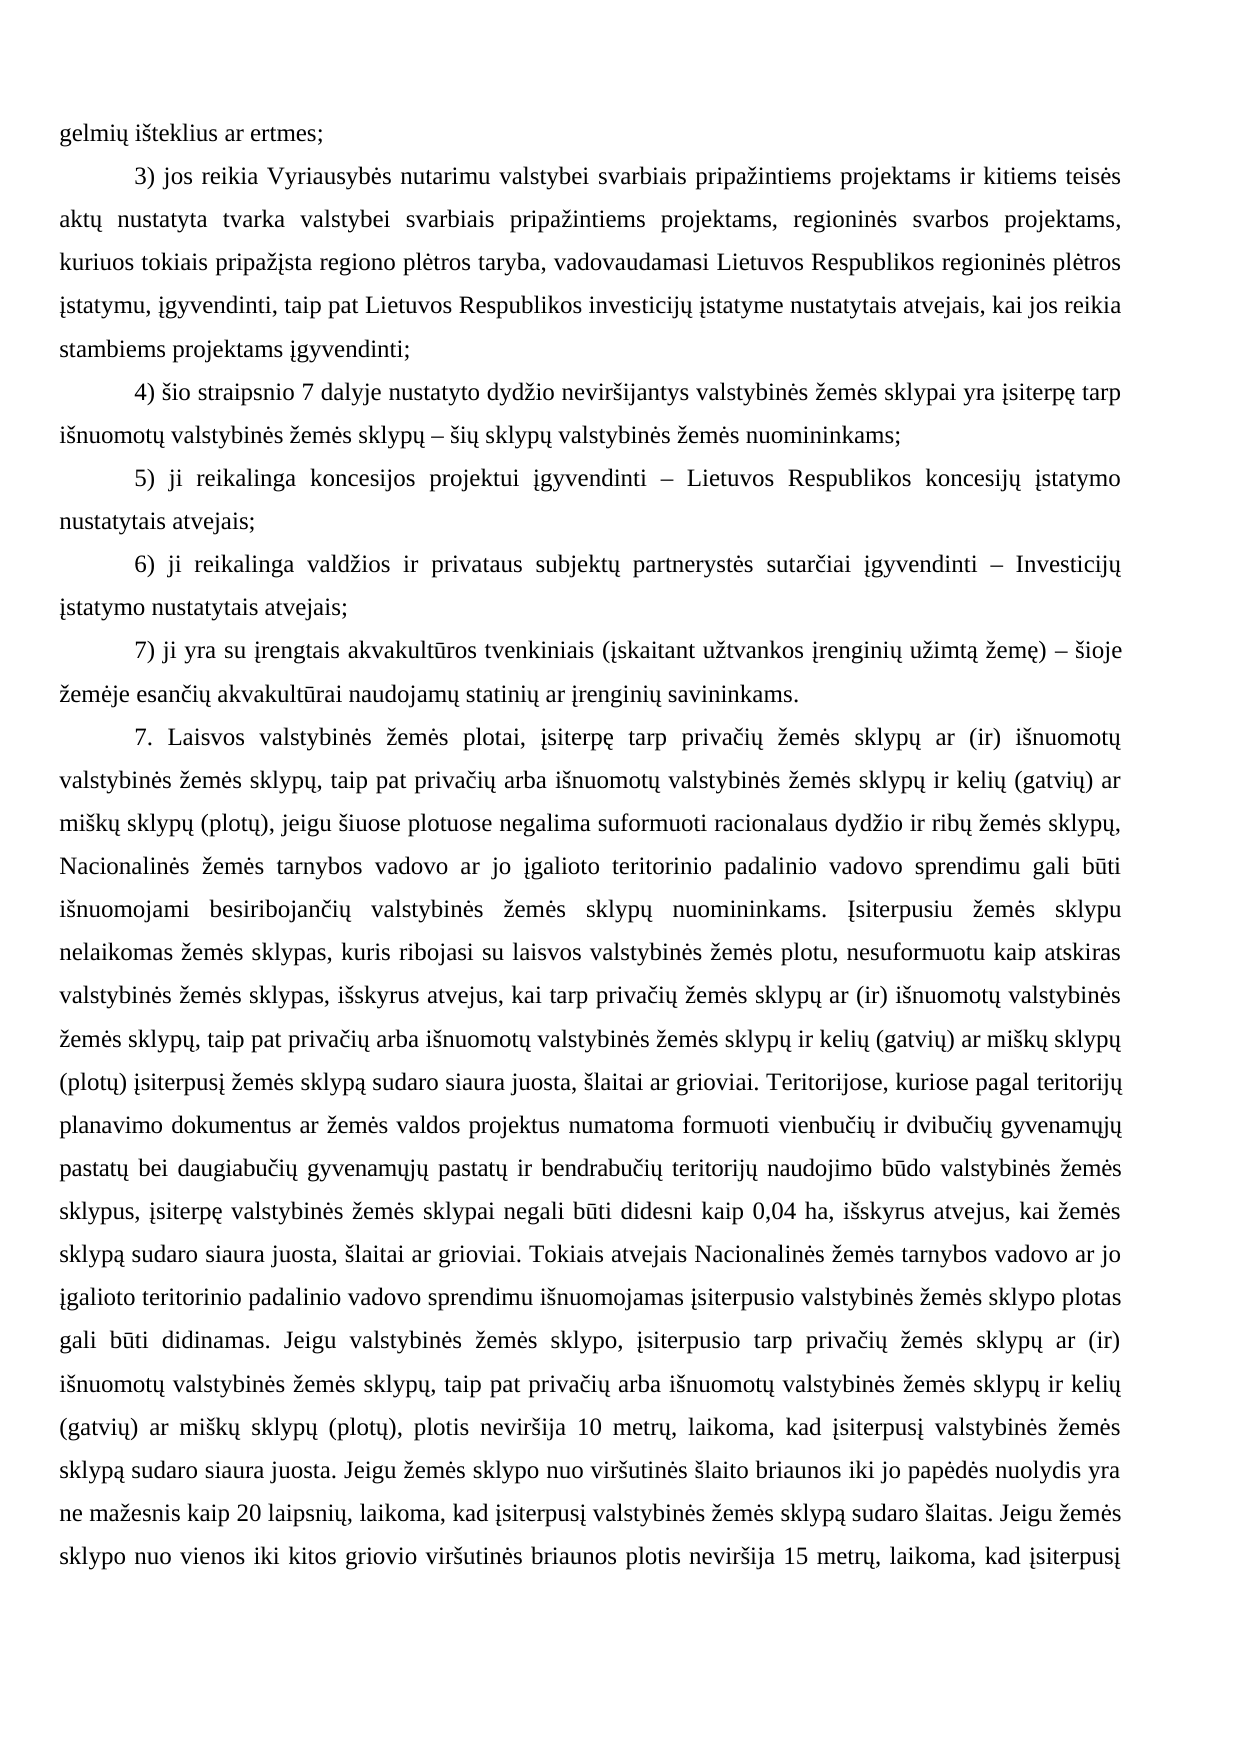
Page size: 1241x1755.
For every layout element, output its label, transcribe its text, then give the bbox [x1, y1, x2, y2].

text 4) šio straipsnio 7 dalyje nustatyto dydžio neviršijantys valstybinės žemės sklypai yra įsiterpę tarp išnuomotų valstybinės žemės sklypų – šių sklypų valstybinės žemės nuomininkams; [59, 377, 1122, 449]
text gelmių išteklius ar ertmes; [59, 118, 1122, 147]
text 7. Laisvos valstybinės žemės plotai, įsiterpę tarp privačių žemės sklypų ar (ir) išnuomotų valstybinės žemės sklypų, taip pat privačių arba išnuomotų valstybinės žemės sklypų ir kelių (gatvių) ar miškų sklypų (plotų), jeigu šiuose plotuose negalima suformuoti racionalaus dydžio ir ribų žemės sklypų, Nacionalinės žemės tarnybos vadovo ar jo įgalioto teritorinio padalinio vadovo sprendimu gali būti išnuomojami besiribojančių valstybinės žemės sklypų nuomininkams. Įsiterpusiu žemės sklypu nelaikomas žemės sklypas, kuris ribojasi su laisvos valstybinės žemės plotu, nesuformuotu kaip atskiras valstybinės žemės sklypas, išskyrus atvejus, kai tarp privačių žemės sklypų ar (ir) išnuomotų valstybinės žemės sklypų, taip pat privačių arba išnuomotų valstybinės žemės sklypų ir kelių (gatvių) ar miškų sklypų (plotų) įsiterpusį žemės sklypą sudaro siaura juosta, šlaitai ar grioviai. Teritorijose, kuriose pagal teritorijų planavimo dokumentus ar žemės valdos projektus numatoma formuoti vienbučių ir dvibučių gyvenamųjų pastatų bei daugiabučių gyvenamųjų pastatų ir bendrabučių teritorijų naudojimo būdo valstybinės žemės sklypus, įsiterpę valstybinės žemės sklypai negali būti didesni kaip 0,04 ha, išskyrus atvejus, kai žemės sklypą sudaro siaura juosta, šlaitai ar grioviai. Tokiais atvejais Nacionalinės žemės tarnybos vadovo ar jo įgalioto teritorinio padalinio vadovo sprendimu išnuomojamas įsiterpusio valstybinės žemės sklypo plotas gali būti didinamas. Jeigu valstybinės žemės sklypo, įsiterpusio tarp privačių žemės sklypų ar (ir) išnuomotų valstybinės žemės sklypų, taip pat privačių arba išnuomotų valstybinės žemės sklypų ir kelių (gatvių) ar miškų sklypų (plotų), plotis neviršija 10 metrų, laikoma, kad įsiterpusį valstybinės žemės sklypą sudaro siaura juosta. Jeigu žemės sklypo nuo viršutinės šlaito briaunos iki jo papėdės nuolydis yra ne mažesnis kaip 20 laipsnių, laikoma, kad įsiterpusį valstybinės žemės sklypą sudaro šlaitas. Jeigu žemės sklypo nuo vienos iki kitos griovio viršutinės briaunos plotis neviršija 15 metrų, laikoma, kad įsiterpusį [59, 722, 1122, 1570]
text 5) ji reikalinga koncesijos projektui įgyvendinti – Lietuvos Respublikos koncesijų įstatymo nustatytais atvejais; [59, 463, 1122, 535]
text 3) jos reikia Vyriausybės nutarimu valstybei svarbiais pripažintiems projektams ir kitiems teisės aktų nustatyta tvarka valstybei svarbiais pripažintiems projektams, regioninės svarbos projektams, kuriuos tokiais pripažįsta regiono plėtros taryba, vadovaudamasi Lietuvos Respublikos regioninės plėtros įstatymu, įgyvendinti, taip pat Lietuvos Respublikos investicijų įstatyme nustatytais atvejais, kai jos reikia stambiems projektams įgyvendinti; [59, 161, 1122, 362]
text 6) ji reikalinga valdžios ir privataus subjektų partnerystės sutarčiai įgyvendinti – Investicijų įstatymo nustatytais atvejais; [59, 549, 1122, 621]
text 7) ji yra su įrengtais akvakultūros tvenkiniais (įskaitant užtvankos įrenginių užimtą žemę) – šioje žemėje esančių akvakultūrai naudojamų statinių ar įrenginių savininkams. [59, 636, 1122, 707]
